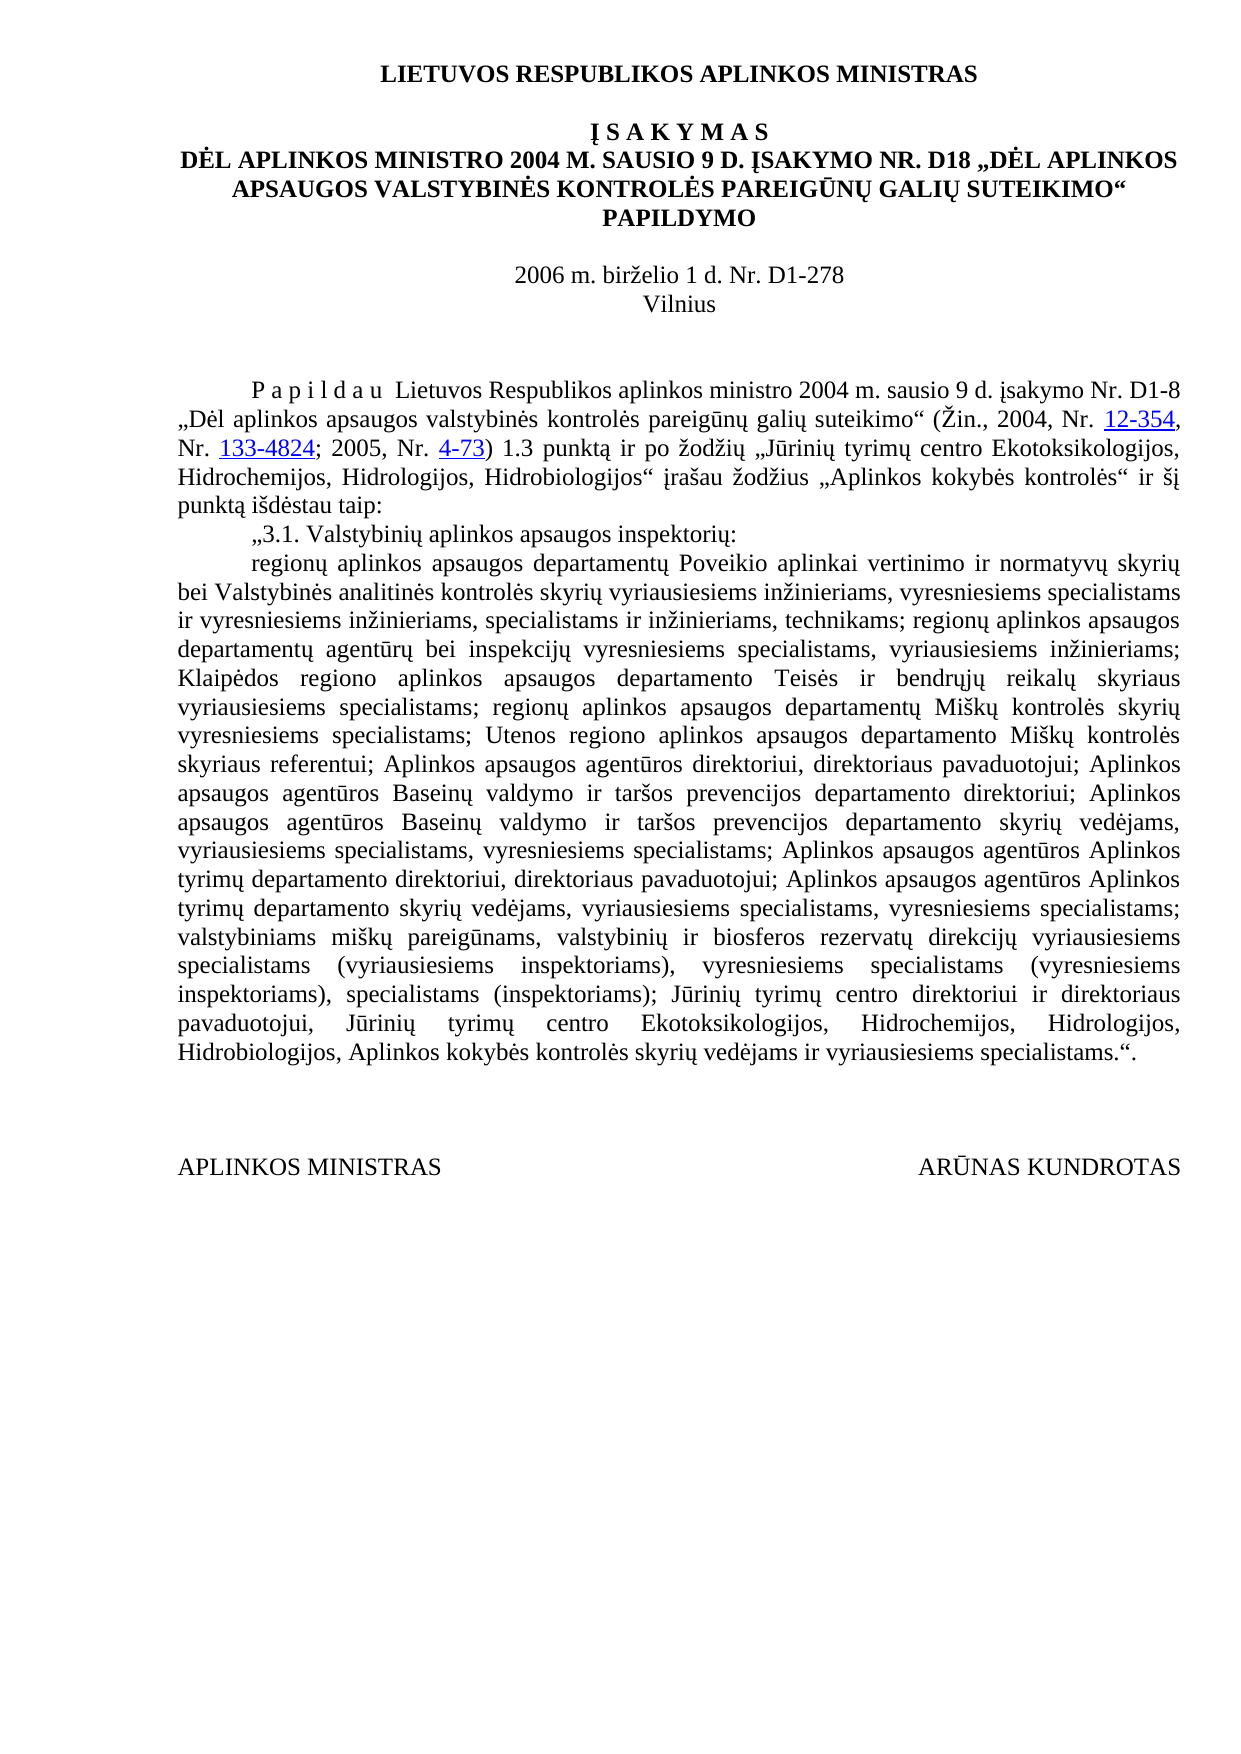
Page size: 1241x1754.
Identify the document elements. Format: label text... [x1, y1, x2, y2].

text Į S A K Y M A S [177, 117, 1181, 145]
text regionų aplinkos apsaugos departamentų Poveikio aplinkai vertinimo ir normatyvų skyrių bei Valstybinės analitinės kontrolės skyrių vyriausiesiems inžinieriams, vyresniesiems specialistams ir vyresniesiems inžinieriams, specialistams ir inžinieriams, technikams; regionų aplinkos apsaugos departamentų agentūrų bei inspekcijų vyresniesiems specialistams, vyriausiesiems inžinieriams; Klaipėdos regiono aplinkos apsaugos departamento Teisės ir bendrųjų reikalų skyriaus vyriausiesiems specialistams; regionų aplinkos apsaugos departamentų Miškų kontrolės skyrių vyresniesiems specialistams; Utenos regiono aplinkos apsaugos departamento Miškų kontrolės skyriaus referentui; Aplinkos apsaugos agentūros direktoriui, direktoriaus pavaduotojui; Aplinkos apsaugos agentūros Baseinų valdymo ir taršos prevencijos departamento direktoriui; Aplinkos apsaugos agentūros Baseinų valdymo ir taršos prevencijos departamento skyrių vedėjams, vyriausiesiems specialistams, vyresniesiems specialistams; Aplinkos apsaugos agentūros Aplinkos tyrimų departamento direktoriui, direktoriaus pavaduotojui; Aplinkos apsaugos agentūros Aplinkos tyrimų departamento skyrių vedėjams, vyriausiesiems specialistams, vyresniesiems specialistams; valstybiniams miškų pareigūnams, valstybinių ir biosferos rezervatų direkcijų vyriausiesiems specialistams (vyriausiesiems inspektoriams), vyresniesiems specialistams (vyresniesiems inspektoriams), specialistams (inspektoriams); Jūrinių tyrimų centro direktoriui ir direktoriaus pavaduotojui, Jūrinių tyrimų centro Ekotoksikologijos, Hidrochemijos, Hidrologijos, Hidrobiologijos, Aplinkos kokybės kontrolės skyrių vedėjams ir vyriausiesiems specialistams.“. [177, 548, 1181, 1065]
text Papildau Lietuvos Respublikos aplinkos ministro 2004 m. sausio 9 d. įsakymo Nr. D1-8 „Dėl aplinkos apsaugos valstybinės kontrolės pareigūnų galių suteikimo“ (Žin., 2004, Nr. 12-354, Nr. 133-4824; 2005, Nr. 4-73) 1.3 punktą ir po žodžių „Jūrinių tyrimų centro Ekotoksikologijos, Hidrochemijos, Hidrologijos, Hidrobiologijos“ įrašau žodžius „Aplinkos kokybės kontrolės“ ir šį punktą išdėstau taip: [177, 375, 1181, 519]
text 2006 m. birželio 1 d. Nr. D1-278 [177, 260, 1181, 289]
text DĖL APLINKOS MINISTRO 2004 M. SAUSIO 9 D. ĮSAKYMO NR. D18 „DĖL APLINKOS APSAUGOS VALSTYBINĖS KONTROLĖS PAREIGŪNŲ GALIŲ SUTEIKIMO“ PAPILDYMO [177, 145, 1181, 232]
text APLINKOS MINISTRAS ARŪNAS KUNDROTAS [177, 1152, 1181, 1180]
text Vilnius [177, 289, 1181, 318]
text „3.1. Valstybinių aplinkos apsaugos inspektorių: [177, 519, 1181, 548]
text LIETUVOS RESPUBLIKOS APLINKOS MINISTRAS [177, 59, 1181, 88]
